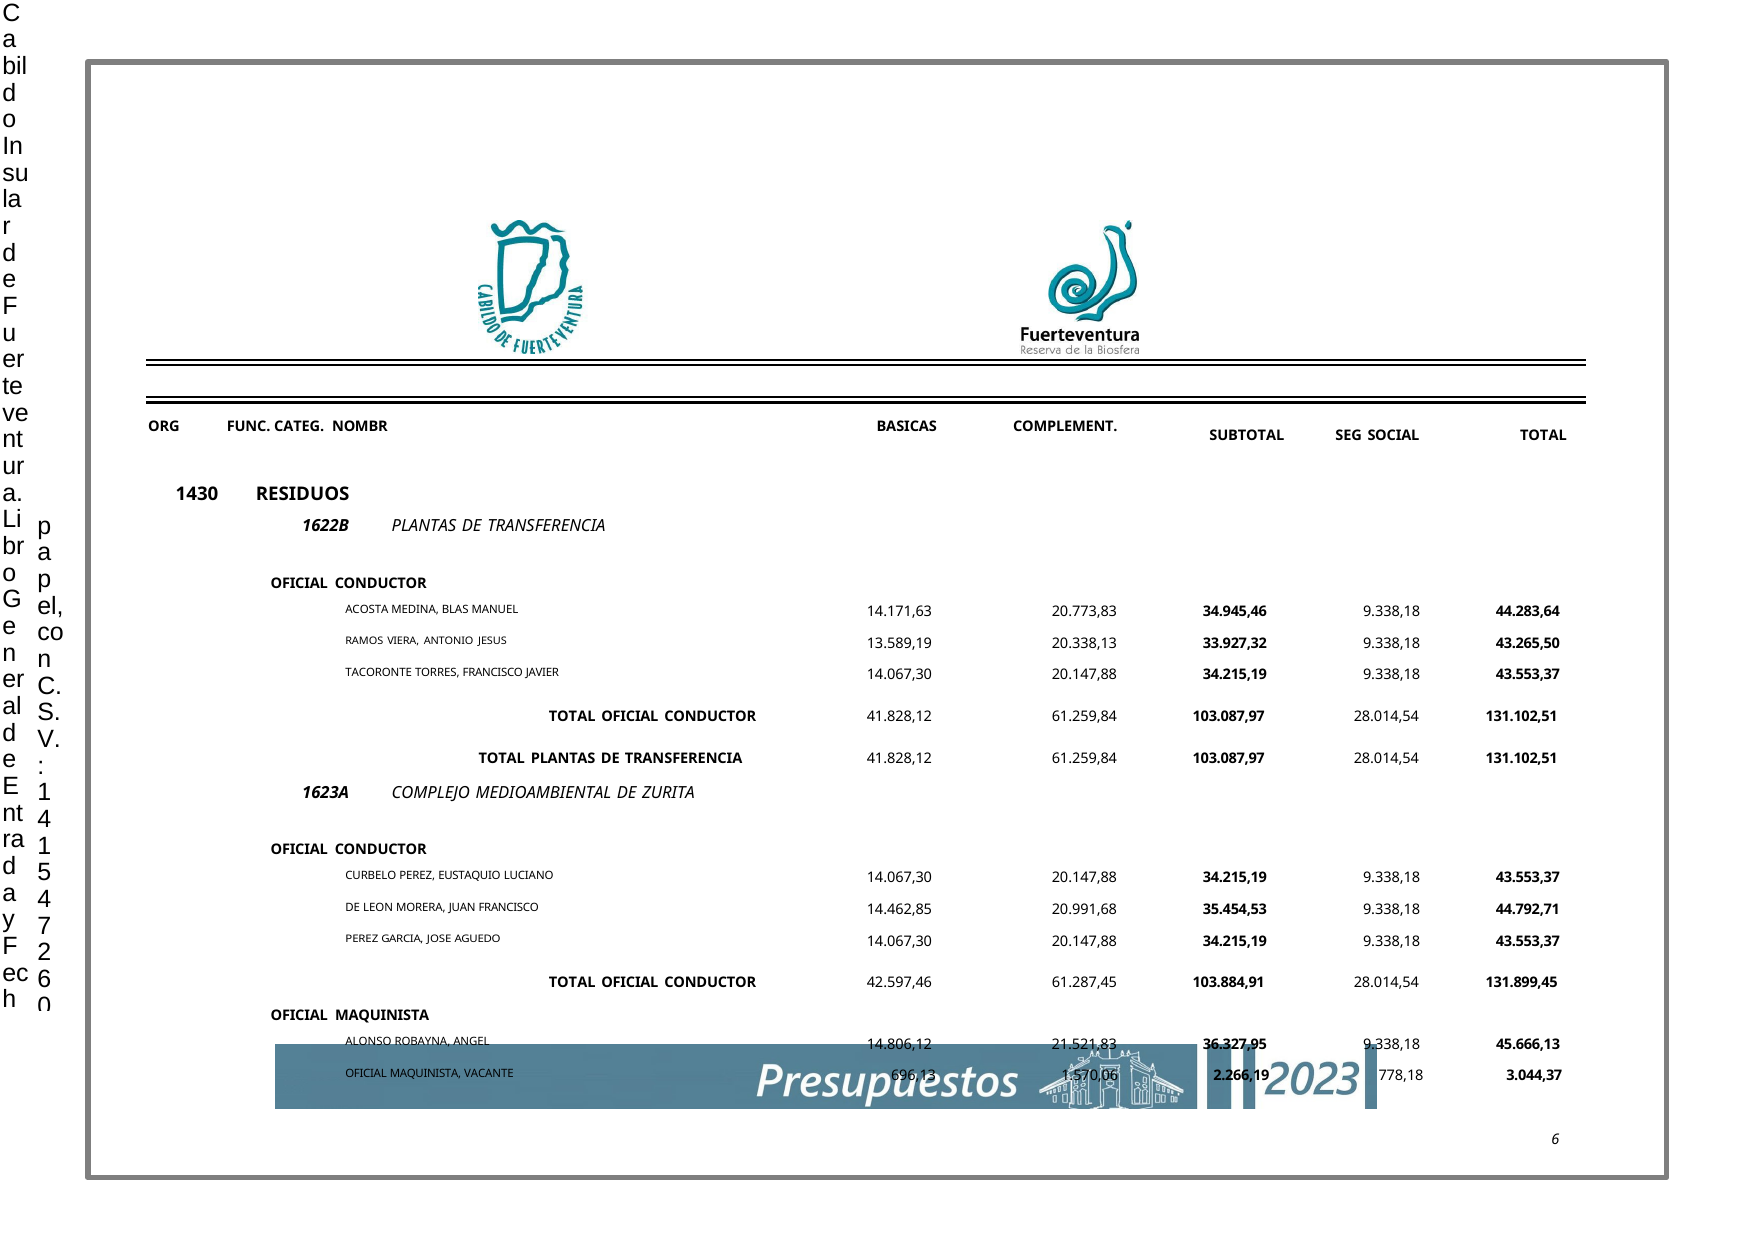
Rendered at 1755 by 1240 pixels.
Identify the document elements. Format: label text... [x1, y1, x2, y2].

table_cell 14.067,30 [828, 924, 998, 961]
table_cell TOTAL OFICIAL CONDUCTOR [339, 695, 828, 737]
table_cell 61.287,45 [998, 961, 1161, 1000]
table_cell 28.014,54 [1320, 961, 1458, 1000]
table_header ACOSTA MEDINA, BLAS MANUEL [339, 597, 828, 626]
table_cell 20.147,88 [998, 924, 1161, 961]
table_cell DE LEON MORERA, JUAN FRANCISCO [339, 893, 828, 924]
table_header 9.338,18 [1325, 1029, 1463, 1059]
table_header 34.945,46 [1161, 597, 1320, 626]
table_cell 103.884,91 [1161, 961, 1320, 1000]
text 1430 RESIDUOS [175, 480, 1596, 506]
text SUBTOTAL [1209, 424, 1297, 444]
table_cell TOTAL OFICIAL CONDUCTOR [339, 961, 828, 1000]
table_cell 43.265,50 [1458, 626, 1585, 658]
table_cell 9.338,18 [1320, 893, 1458, 924]
table_cell 42.597,46 [828, 961, 998, 1000]
table_cell 61.259,84 [998, 737, 1161, 776]
table_cell 20.991,68 [998, 893, 1161, 924]
table_header 9.338,18 [1320, 597, 1458, 626]
text OFICIAL MAQUINISTA [270, 1005, 1596, 1025]
text OFICIAL CONDUCTOR [270, 839, 1596, 859]
table_cell 35.454,53 [1161, 893, 1320, 924]
table_cell 3.044,37 [1464, 1059, 1585, 1093]
table_cell 778,18 [1377, 1059, 1463, 1093]
table_header 20.773,83 [998, 597, 1161, 626]
text SEG SOCIAL TOTAL [1335, 425, 1596, 445]
table_cell 13.589,19 [828, 626, 998, 658]
table_cell 103.087,97 [1161, 695, 1320, 737]
table_header 14.067,30 [828, 863, 998, 893]
text Cabildo Insular de Fuerteventura. Libro General de Entrada y Fecha Registro: .Copia electr [2, 0, 29, 1013]
text 1623A COMPLEJO MEDIOAMBIENTAL DE ZURITA [302, 781, 1596, 803]
table_header 21.521,83 [998, 1029, 1166, 1044]
table_header 34.215,19 [1161, 863, 1320, 893]
table_header CURBELO PEREZ, EUSTAQUIO LUCIANO [339, 863, 828, 893]
table_header 43.553,37 [1458, 863, 1585, 893]
table_header 45.666,13 [1464, 1029, 1585, 1059]
table_cell 131.102,51 [1458, 737, 1585, 776]
table_cell 28.014,54 [1320, 737, 1458, 776]
text ORG FUNC. CATEG. NOMBR BASICAS COMPLEMENT. [148, 416, 1133, 436]
table_cell 131.899,45 [1458, 961, 1585, 1000]
table_header 9.338,18 [1320, 863, 1458, 893]
table_cell 44.792,71 [1458, 893, 1585, 924]
table_header ALONSO ROBAYNA, ANGEL [339, 1029, 698, 1044]
table_cell 14.462,85 [828, 893, 998, 924]
text 6 [137, 1129, 1560, 1149]
table_cell 41.828,12 [828, 737, 998, 776]
table_cell 28.014,54 [1320, 695, 1458, 737]
table_cell 9.338,18 [1320, 626, 1458, 658]
table_cell 103.087,97 [1161, 737, 1320, 776]
table_cell 34.215,19 [1161, 658, 1320, 694]
table_cell 14.067,30 [828, 658, 998, 694]
table_cell 41.828,12 [828, 695, 998, 737]
table_cell 61.259,84 [998, 695, 1161, 737]
table_cell RAMOS VIERA, ANTONIO JESUS [339, 626, 828, 658]
table_header 44.283,64 [1458, 597, 1585, 626]
table_cell PEREZ GARCIA, JOSE AGUEDO [339, 924, 828, 961]
table_header 20.147,88 [998, 863, 1161, 893]
table_header 14.806,12 [698, 1029, 998, 1044]
table_cell 9.338,18 [1320, 658, 1458, 694]
text OFICIAL CONDUCTOR [270, 573, 1596, 593]
table_cell 9.338,18 [1320, 924, 1458, 961]
table_cell 34.215,19 [1161, 924, 1320, 961]
table_cell 20.147,88 [998, 658, 1161, 694]
table_cell 131.102,51 [1458, 695, 1585, 737]
table_header 36.327,95 [1166, 1029, 1325, 1044]
table_cell TACORONTE TORRES, FRANCISCO JAVIER [339, 658, 828, 694]
table_cell 20.338,13 [998, 626, 1161, 658]
table_header 14.171,63 [828, 597, 998, 626]
table_cell 33.927,32 [1161, 626, 1320, 658]
table_cell TOTAL PLANTAS DE TRANSFERENCIA [339, 737, 828, 776]
text 1622B PLANTAS DE TRANSFERENCIA [302, 514, 1596, 537]
table_cell 43.553,37 [1458, 924, 1585, 961]
table_cell 43.553,37 [1458, 658, 1585, 694]
text papel, con C.S.V.: 14154726053614160243. [37, 513, 64, 1010]
